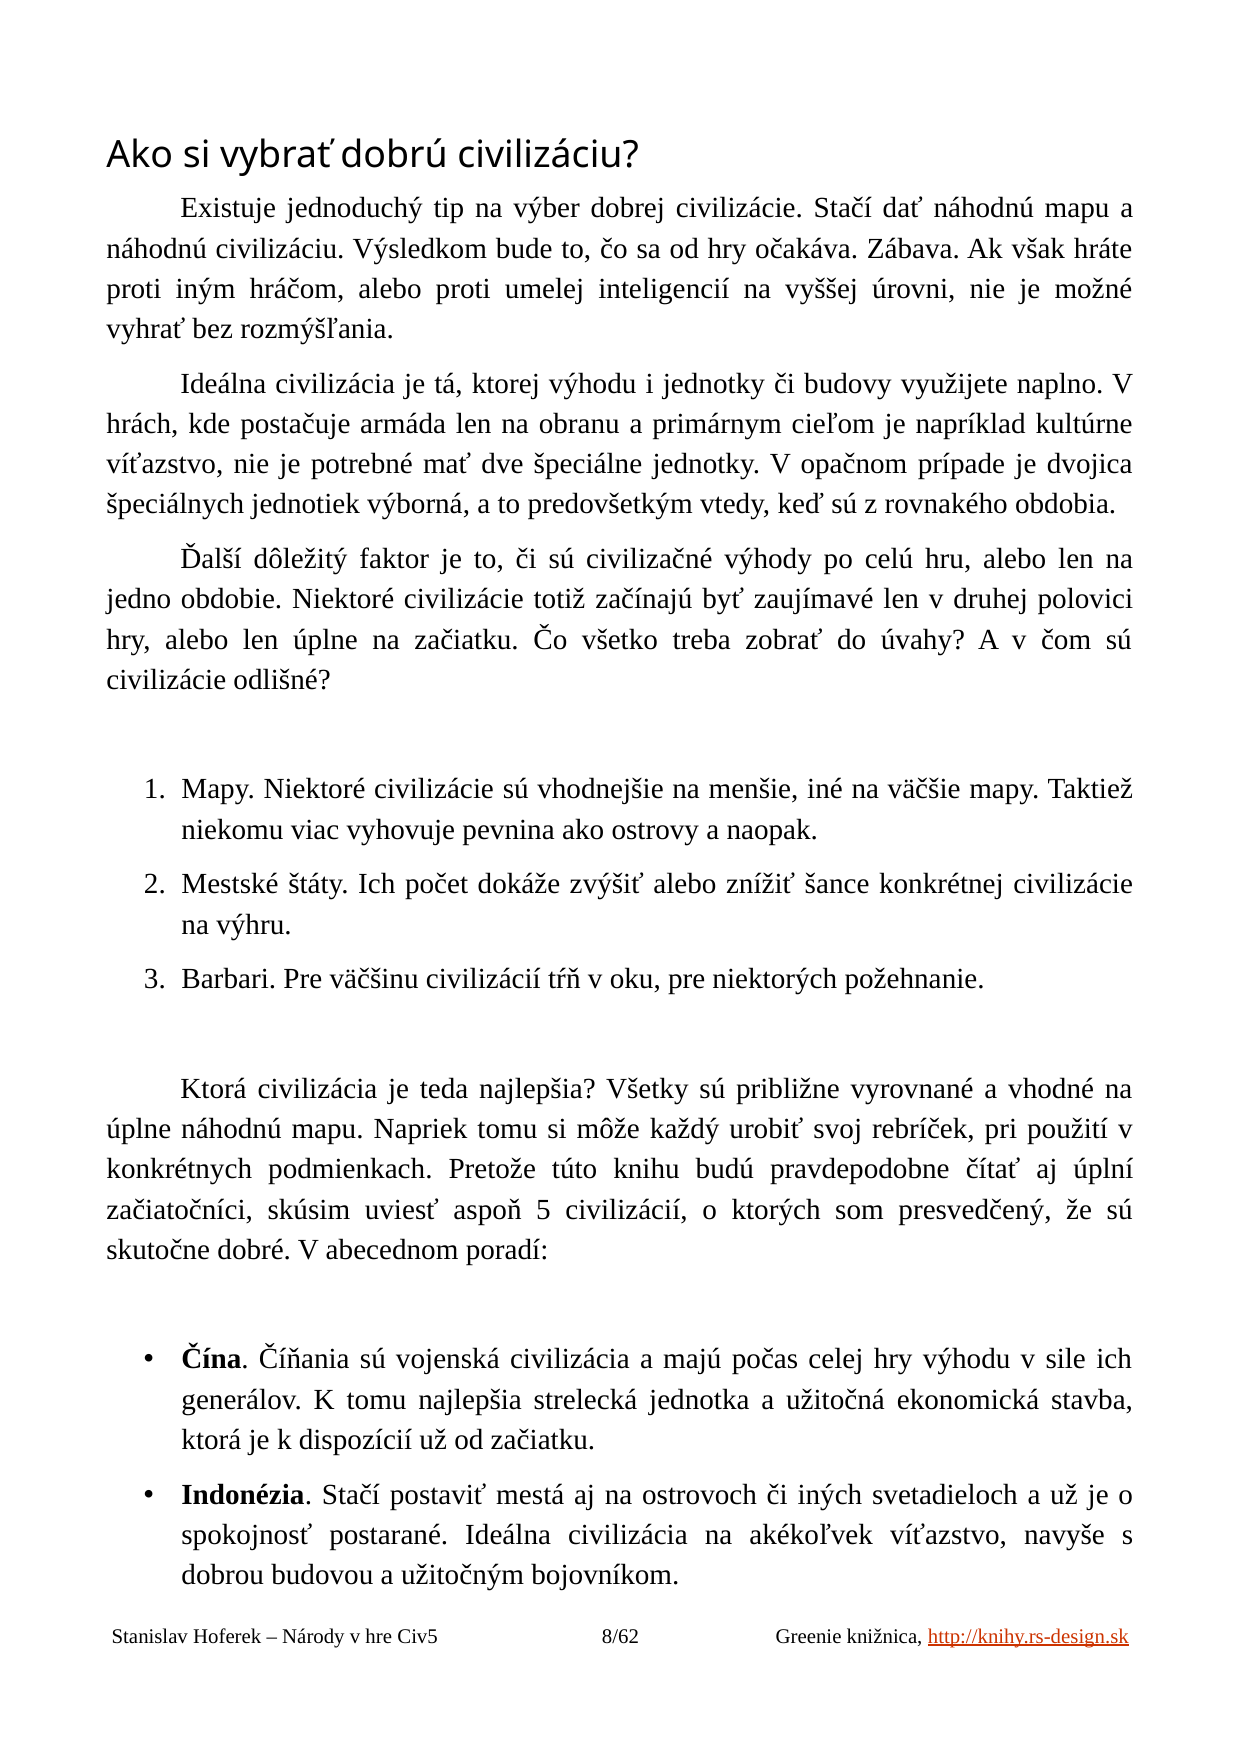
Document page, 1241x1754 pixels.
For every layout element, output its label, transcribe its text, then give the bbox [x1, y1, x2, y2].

text Ďalší dôležitý faktor je to, či sú civilizačné výhody po celú hru, alebo len na jedno obdobie. Niektoré civilizácie totiž začínajú byť zaujímavé len v druhej polovici hry, alebo len úplne na začiatku. Čo všetko treba zobrať do úvahy? A v čom sú civilizácie odlišné? [106, 541, 1134, 696]
list Barbari. Pre väčšinu civilizácií tŕň v oku, pre niektorých požehnanie. [144, 962, 1134, 995]
text Existuje jednoduchý tip na výber dobrej civilizácie. Stačí dať náhodnú mapu a náhodnú civilizáciu. Výsledkom bude to, čo sa od hry očakáva. Zábava. Ak však hráte proti iným hráčom, alebo proti umelej inteligencií na vyššej úrovni, nie je možné vyhrať bez rozmýšľania. [106, 191, 1134, 345]
list Indonézia. Stačí postaviť mestá aj na ostrovoch či iných svetadieloch a už je o spokojnosť postarané. Ideálna civilizácia na akékoľvek víťazstvo, navyše s dobrou budovou a užitočným bojovníkom. [144, 1477, 1134, 1591]
list Čína. Číňania sú vojenská civilizácia a majú počas celej hry výhodu v sile ich generálov. K tomu najlepšia strelecká jednotka a užitočná ekonomická stavba, ktorá je k dispozícií už od začiatku. [144, 1342, 1134, 1456]
text Ideálna civilizácia je tá, ktorej výhodu i jednotky či budovy využijete naplno. V hrách, kde postačuje armáda len na obranu a primárnym cieľom je napríklad kultúrne víťazstvo, nie je potrebné mať dve špeciálne jednotky. V opačnom prípade je dvojica špeciálnych jednotiek výborná, a to predovšetkým vtedy, keď sú z rovnakého obdobia. [106, 366, 1134, 520]
list Mestské štáty. Ich počet dokáže zvýšiť alebo znížiť šance konkrétnej civilizácie na výhru. [144, 867, 1134, 940]
list Mapy. Niektoré civilizácie sú vhodnejšie na menšie, iné na väčšie mapy. Taktiež niekomu viac vyhovuje pevnina ako ostrovy a naopak. [144, 772, 1134, 845]
text Ktorá civilizácia je teda najlepšia? Všetky sú približne vyrovnané a vhodné na úplne náhodnú mapu. Napriek tomu si môže každý urobiť svoj rebríček, pri použití v konkrétnych podmienkach. Pretože túto knihu budú pravdepodobne čítať aj úplní začiatočníci, skúsim uviesť aspoň 5 civilizácií, o ktorých som presvedčený, že sú skutočne dobré. V abecednom poradí: [106, 1071, 1134, 1266]
subtitle Ako si vybrať dobrú civilizáciu? [106, 127, 1134, 178]
